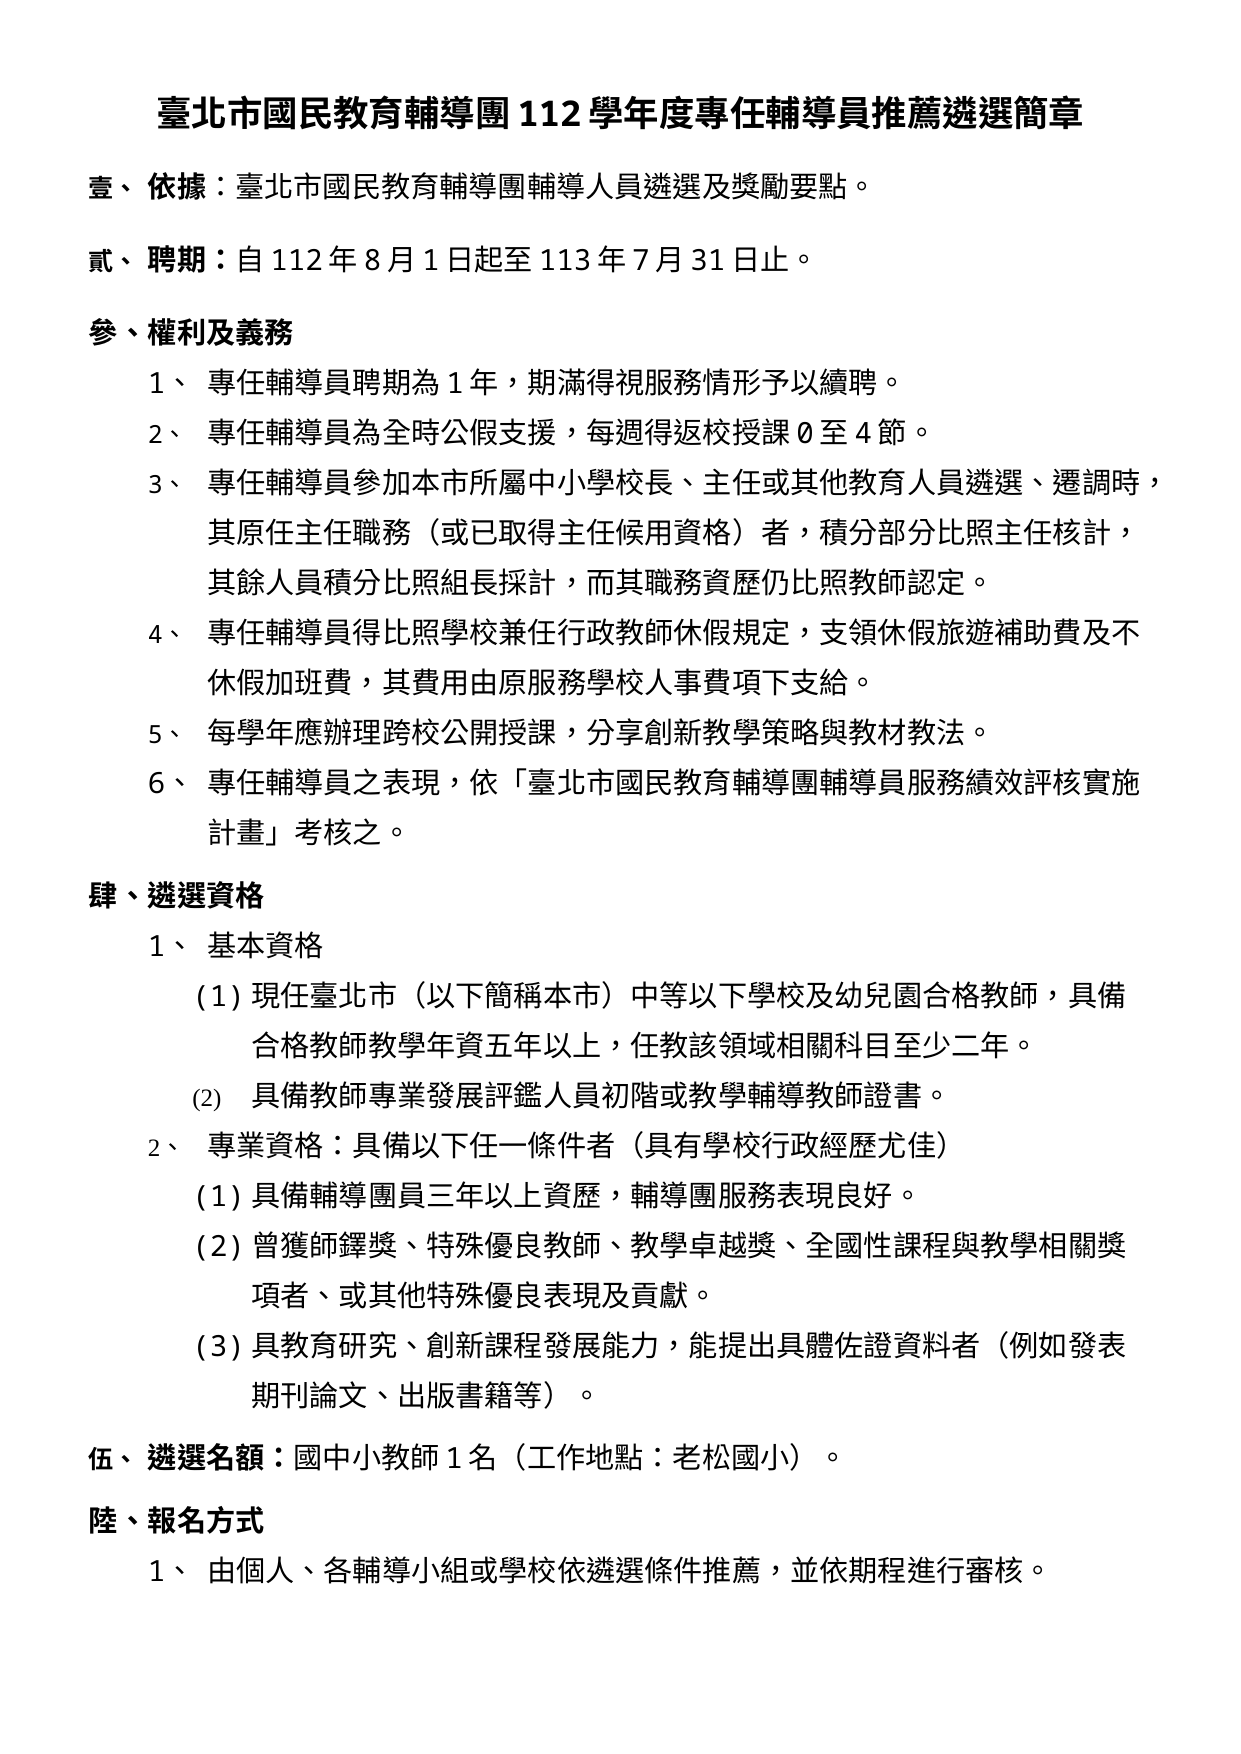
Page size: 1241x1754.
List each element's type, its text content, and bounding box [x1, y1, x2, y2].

list 遴選資格 [89, 866, 1152, 916]
list 曾獲師鐸獎、特殊優良教師、教學卓越獎、全國性課程與教學相關獎項者、或其他特殊優良表現及貢獻。 [192, 1216, 1152, 1316]
list 專任輔導員得比照學校兼任行政教師休假規定，支領休假旅遊補助費及不休假加班費，其費用由原服務學校人事費項下支給。 [148, 603, 1152, 703]
list 專任輔導員聘期為1年，期滿得視服務情形予以續聘。 [148, 353, 1152, 403]
list 專任輔導員之表現，依「臺北市國民教育輔導團輔導員服務績效評核實施計畫」考核之。 [148, 753, 1152, 853]
list 權利及義務 [89, 303, 1152, 353]
text 臺北市國民教育輔導團112學年度專任輔導員推薦遴選簡章 [89, 85, 1152, 137]
list 每學年應辦理跨校公開授課，分享創新教學策略與教材教法。 [148, 703, 1152, 753]
list 遴選名額：國中小教師1名（工作地點：老松國小）。 [89, 1428, 1152, 1478]
list 依據：臺北市國民教育輔導團輔導人員遴選及獎勵要點。 [89, 158, 1152, 208]
list 由個人、各輔導小組或學校依遴選條件推薦，並依期程進行審核。 [148, 1541, 1152, 1591]
list 聘期：自112年8月1日起至113年7月31日止。 [89, 231, 1152, 281]
list 具教育研究、創新課程發展能力，能提出具體佐證資料者（例如發表期刊論文、出版書籍等）。 [192, 1316, 1152, 1416]
list 具備輔導團員三年以上資歷，輔導團服務表現良好。 [192, 1166, 1152, 1216]
list 現任臺北市（以下簡稱本市）中等以下學校及幼兒園合格教師，具備合格教師教學年資五年以上，任教該領域相關科目至少二年。 [192, 966, 1152, 1066]
list 具備教師專業發展評鑑人員初階或教學輔導教師證書。 [192, 1066, 1152, 1116]
list 專業資格：具備以下任一條件者（具有學校行政經歷尤佳） [148, 1116, 1152, 1166]
list 專任輔導員參加本市所屬中小學校長、主任或其他教育人員遴選、遷調時，其原任主任職務（或已取得主任候用資格）者，積分部分比照主任核計，其餘人員積分比照組長採計，而其職務資歷仍比照教師認定。 [148, 453, 1152, 603]
list 專任輔導員為全時公假支援，每週得返校授課0至4節。 [148, 403, 1152, 453]
list 報名方式 [89, 1491, 1152, 1541]
list 基本資格 [148, 916, 1152, 966]
